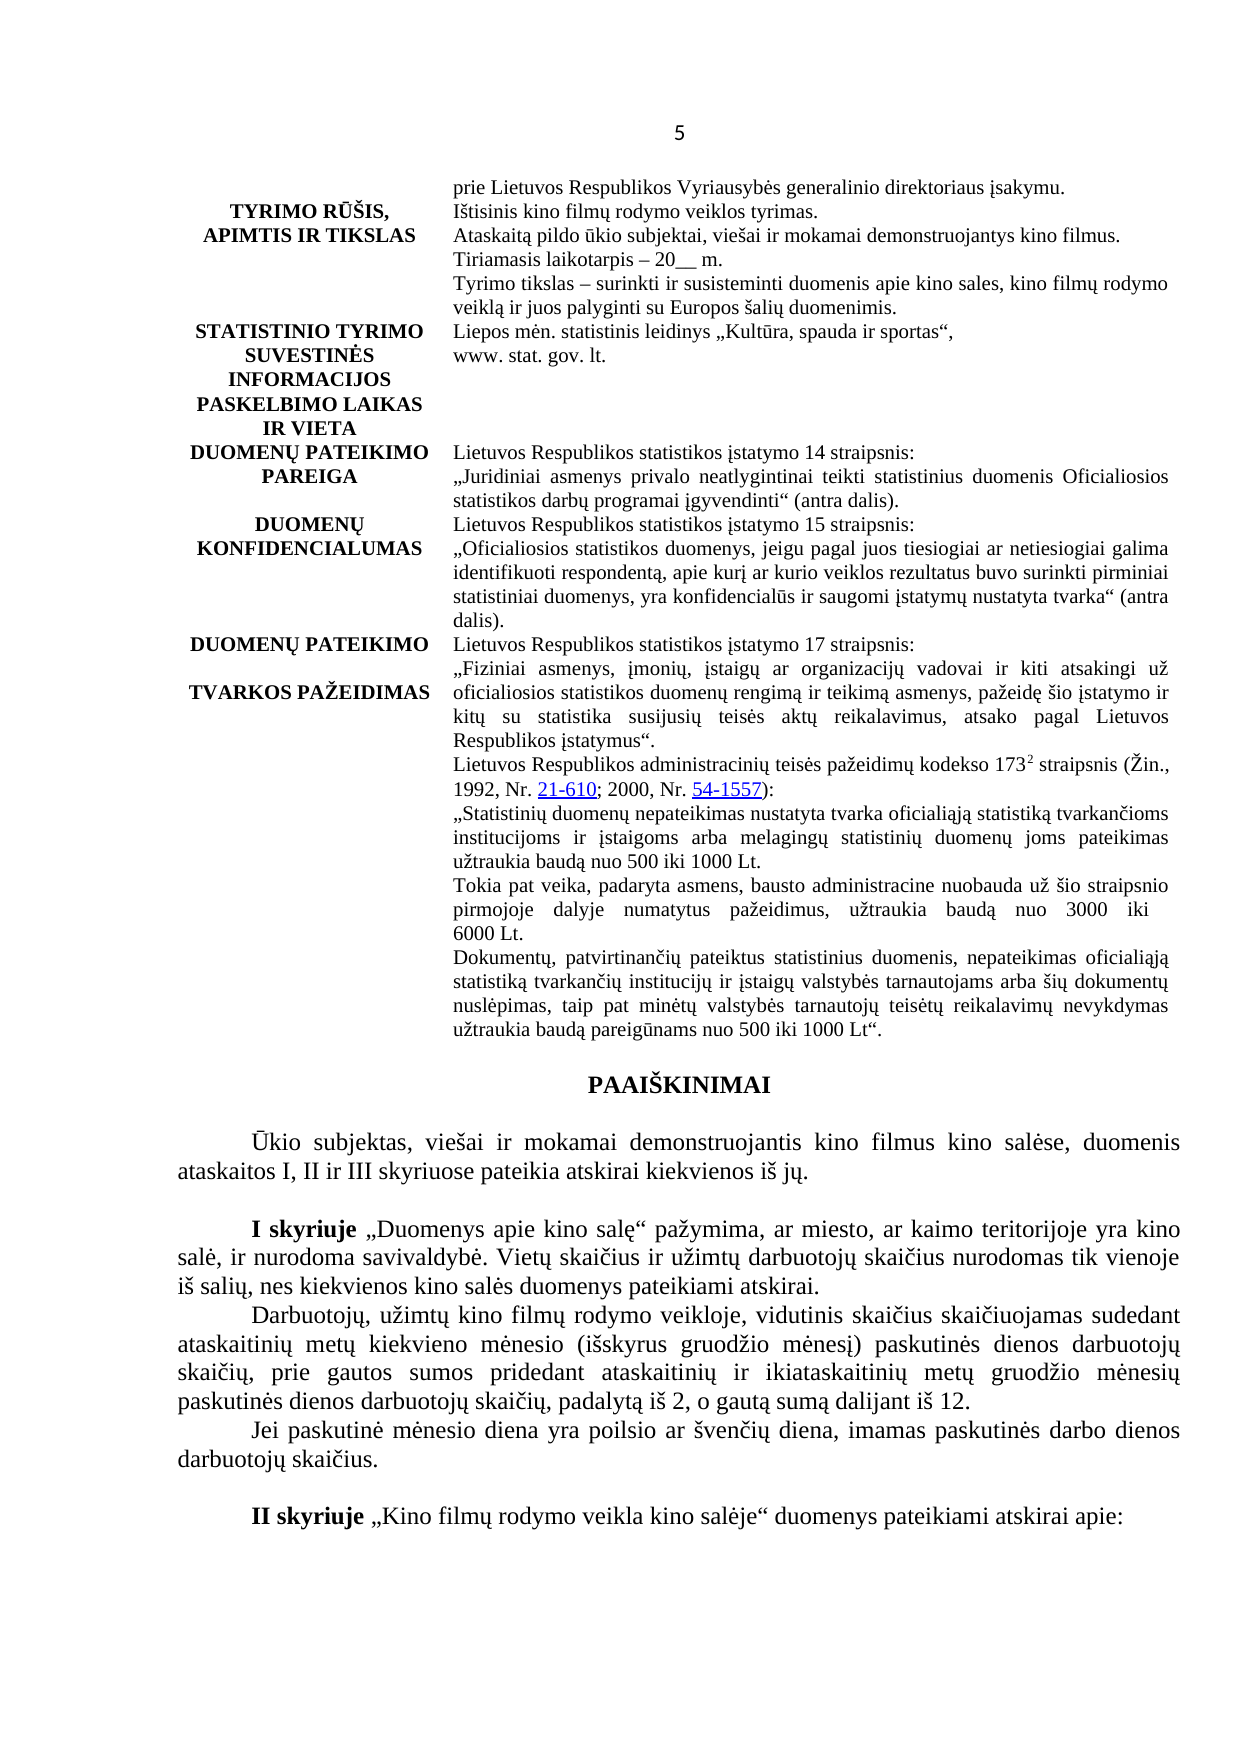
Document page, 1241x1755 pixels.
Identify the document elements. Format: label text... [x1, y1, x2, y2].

table_cell Lietuvos Respublikos statistikos įstatymo 17 straipsnis: „Fiziniai asmenys, įmonių, įstaigų ar organizacijų vadovai ir kiti atsakingi už oficialiosios statistikos duomenų rengimą ir teikimą asmenys, pažeidę šio įstatymo ir kitų su statistika susijusių teisės aktų reikalavimus, atsako pagal Lietuvos Respublikos įstatymus“. Lietuvos Respublikos administracinių teisės pažeidimų kodekso 1732 straipsnis (Žin., 1992, Nr. 21-610; 2000, Nr. 54-1557): „Statistinių duomenų nepateikimas nustatyta tvarka oficialiąją statistiką tvarkančioms institucijoms ir įstaigoms arba melagingų statistinių duomenų joms pateikimas užtraukia baudą nuo 500 iki 1000 Lt. Tokia pat veika, padaryta asmens, bausto administracine nuobauda už šio straipsnio pirmojoje dalyje numatytus pažeidimus, užtraukia baudą nuo 3000 iki 6000 Lt. Dokumentų, patvirtinančių pateiktus statistinius duomenis, nepateikimas oficialiąją statistiką tvarkančių institucijų ir įstaigų valstybės tarnautojams arba šių dokumentų nuslėpimas, taip pat minėtų valstybės tarnautojų teisėtų reikalavimų nevykdymas užtraukia baudą pareigūnams nuo 500 iki 1000 Lt“. [442, 632, 1181, 1041]
text Ūkio subjektas, viešai ir mokamai demonstruojantis kino filmus kino salėse, duomenis ataskaitos I, II ir III skyriuose pateikia atskirai kiekvienos iš jų. [177, 1127, 1181, 1185]
table_cell Liepos mėn. statistinis leidinys „Kultūra, spauda ir sportas“, www. stat. gov. lt. [442, 319, 1181, 439]
text II skyriuje „Kino filmų rodymo veikla kino salėje“ duomenys pateikiami atskirai apie: [177, 1501, 1181, 1530]
table_cell Lietuvos Respublikos statistikos įstatymo 15 straipsnis: „Oficialiosios statistikos duomenys, jeigu pagal juos tiesiogiai ar netiesiogiai galima identifikuoti respondentą, apie kurį ar kurio veiklos rezultatus buvo surinkti pirminiai statistiniai duomenys, yra konfidencialūs ir saugomi įstatymų nustatyta tvarka“ (antra dalis). [442, 512, 1181, 632]
text Jei paskutinė mėnesio diena yra poilsio ar švenčių diena, imamas paskutinės darbo dienos darbuotojų skaičius. [177, 1415, 1181, 1472]
text paaiškinimai [177, 1070, 1181, 1099]
table_cell Statistinio tyrimo SUVESTINĖS informacijos PAskelbimo laikas ir vieta [177, 319, 442, 439]
table_cell Lietuvos Respublikos statistikos įstatymo 14 straipsnis: „Juridiniai asmenys privalo neatlygintinai teikti statistinius duomenis Oficialiosios statistikos darbų programai įgyvendinti“ (antra dalis). [442, 440, 1181, 512]
table_cell TYRIMO RŪŠIS, APIMTIS IR TIKSLAS [177, 199, 442, 319]
text I skyriuje „Duomenys apie kino salę“ pažymima, ar miesto, ar kaimo teritorijoje yra kino salė, ir nurodoma savivaldybė. Vietų skaičius ir užimtų darbuotojų skaičius nurodomas tik vienoje iš salių, nes kiekvienos kino salės duomenys pateikiami atskirai. [177, 1214, 1181, 1300]
table_cell DUOMENŲ KONFIDENCIALUMAS [177, 512, 442, 632]
table_cell Ištisinis kino filmų rodymo veiklos tyrimas. Ataskaitą pildo ūkio subjektai, viešai ir mokamai demonstruojantys kino filmus. Tiriamasis laikotarpis – 20__ m. Tyrimo tikslas – surinkti ir susisteminti duomenis apie kino sales, kino filmų rodymo veiklą ir juos palyginti su Europos šalių duomenimis. [442, 199, 1181, 319]
table_header [177, 175, 442, 199]
table_header prie Lietuvos Respublikos Vyriausybės generalinio direktoriaus įsakymu. [442, 175, 1181, 199]
table_cell DUOMENŲ PATEIKIMO PAREIGA [177, 440, 442, 512]
text Darbuotojų, užimtų kino filmų rodymo veikloje, vidutinis skaičius skaičiuojamas sudedant ataskaitinių metų kiekvieno mėnesio (išskyrus gruodžio mėnesį) paskutinės dienos darbuotojų skaičių, prie gautos sumos pridedant ataskaitinių ir ikiataskaitinių metų gruodžio mėnesių paskutinės dienos darbuotojų skaičių, padalytą iš 2, o gautą sumą dalijant iš 12. [177, 1300, 1181, 1415]
table_cell DUOMENŲ PATEIKIMO TVARKOS PAŽEIDIMAS [177, 632, 442, 1041]
